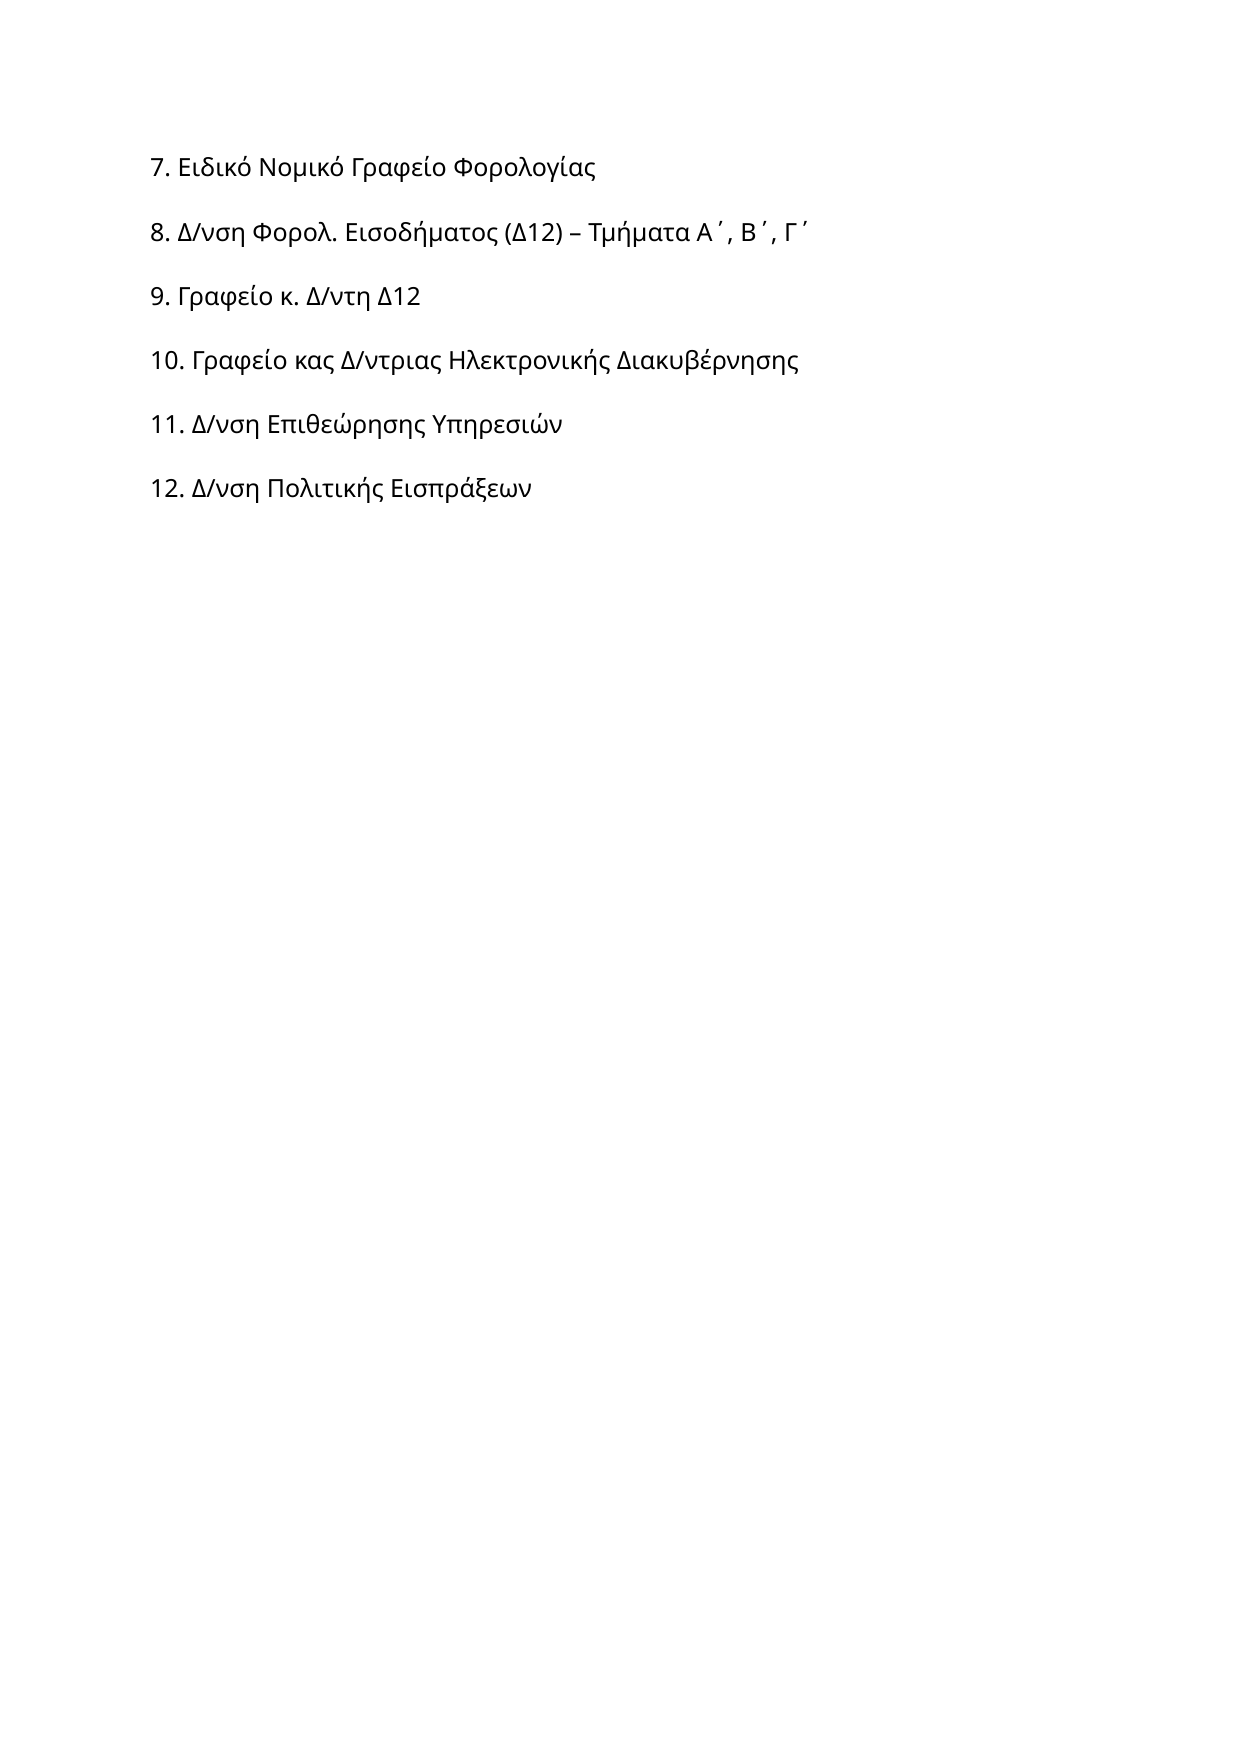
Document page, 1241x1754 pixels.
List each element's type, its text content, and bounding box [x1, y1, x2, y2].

text 11. Δ/νση Επιθεώρησης Υπηρεσιών [150, 407, 1090, 441]
text 9. Γραφείο κ. Δ/ντη Δ12 [150, 278, 1090, 312]
text 8. Δ/νση Φορολ. Εισοδήματος (Δ12) – Τμήματα Α΄, Β΄, Γ΄ [150, 214, 1090, 248]
text 12. Δ/νση Πολιτικής Εισπράξεων [150, 471, 1090, 505]
text 10. Γραφείο κας Δ/ντριας Ηλεκτρονικής Διακυβέρνησης [150, 342, 1090, 377]
text 7. Ειδικό Νομικό Γραφείο Φορολογίας [150, 150, 1090, 184]
